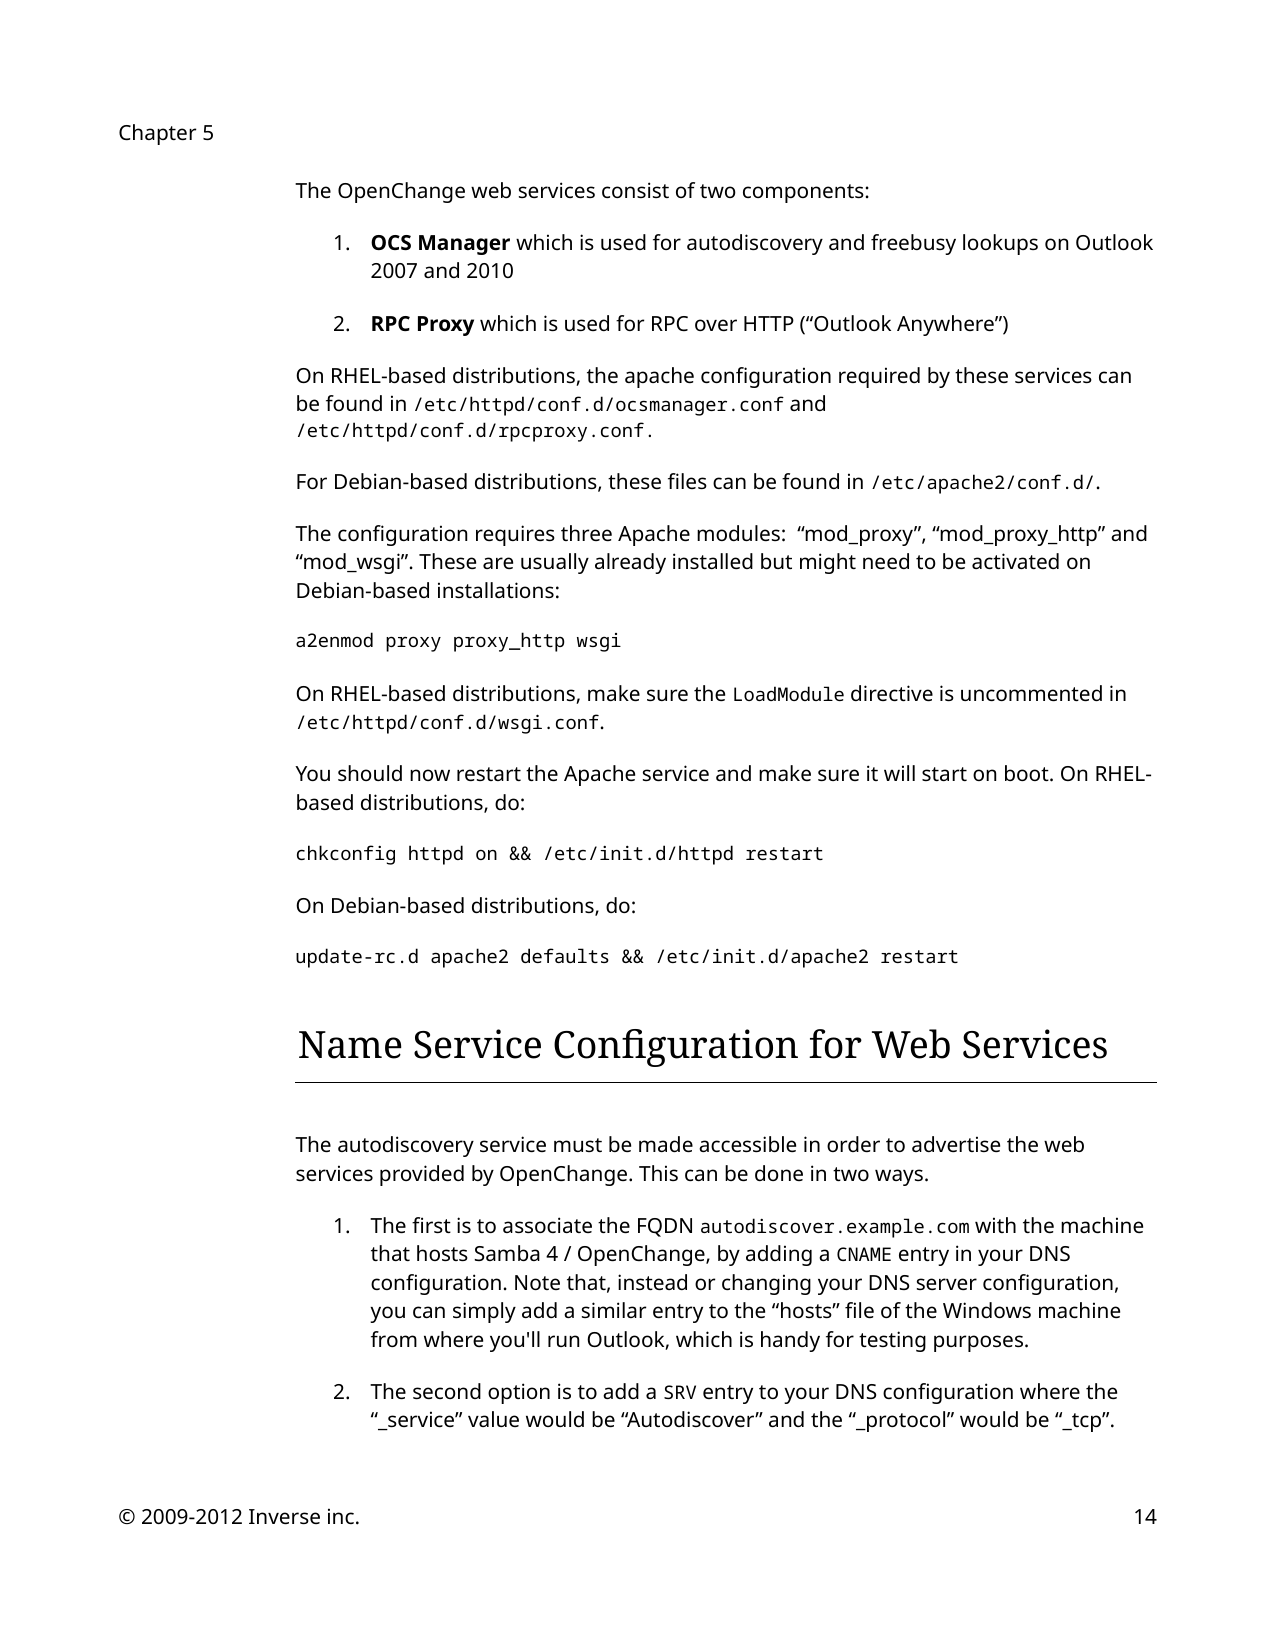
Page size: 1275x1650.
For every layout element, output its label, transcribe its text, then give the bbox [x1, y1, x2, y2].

text For Debian-based distributions, these files can be found in /etc/apache2/conf.d/. [295, 467, 1157, 495]
text The OpenChange web services consist of two components: [295, 176, 1157, 204]
text On RHEL-based distributions, the apache configuration required by these services can be found in /etc/httpd/conf.d/ocsmanager.conf and /etc/httpd/conf.d/rpcproxy.conf. [295, 361, 1157, 443]
list OCS Manager which is used for autodiscovery and freebusy lookups on Outlook 2007 and 2010 [333, 228, 1157, 285]
text chkconfig httpd on && /etc/init.d/httpd restart [295, 840, 1157, 865]
list The second option is to add a SRV entry to your DNS configuration where the “_service” value would be “Autodiscover” and the “_protocol” would be “_tcp”. [333, 1377, 1157, 1434]
text On Debian-based distributions, do: [295, 891, 1157, 919]
text The configuration requires three Apache modules: “mod_proxy”, “mod_proxy_http” and “mod_wsgi”. These are usually already installed but might need to be activated on Debian-based installations: [295, 519, 1157, 604]
list The first is to associate the FQDN autodiscover.example.com with the machine that hosts Samba 4 / OpenChange, by adding a CNAME entry in your DNS configuration. Note that, instead or changing your DNS server configuration, you can simply add a similar entry to the “hosts” file of the Windows machine from where you'll run Outlook, which is handy for testing purposes. [333, 1211, 1157, 1353]
text The autodiscovery service must be made accessible in order to advertise the web services provided by OpenChange. This can be done in two ways. [295, 1131, 1157, 1187]
text update-rc.d apache2 defaults && /etc/init.d/apache2 restart [295, 943, 1157, 994]
text On RHEL-based distributions, make sure the LoadModule directive is uncommented in /etc/httpd/conf.d/wsgi.conf. [295, 679, 1157, 736]
list RPC Proxy which is used for RPC over HTTP (“Outlook Anywhere”) [333, 309, 1157, 337]
text You should now restart the Apache service and make sure it will start on boot. On RHEL-based distributions, do: [295, 759, 1157, 816]
subtitle Name Service Configuration for Web Services [295, 1019, 1157, 1082]
text a2enmod proxy proxy_http wsgi [295, 628, 1157, 653]
